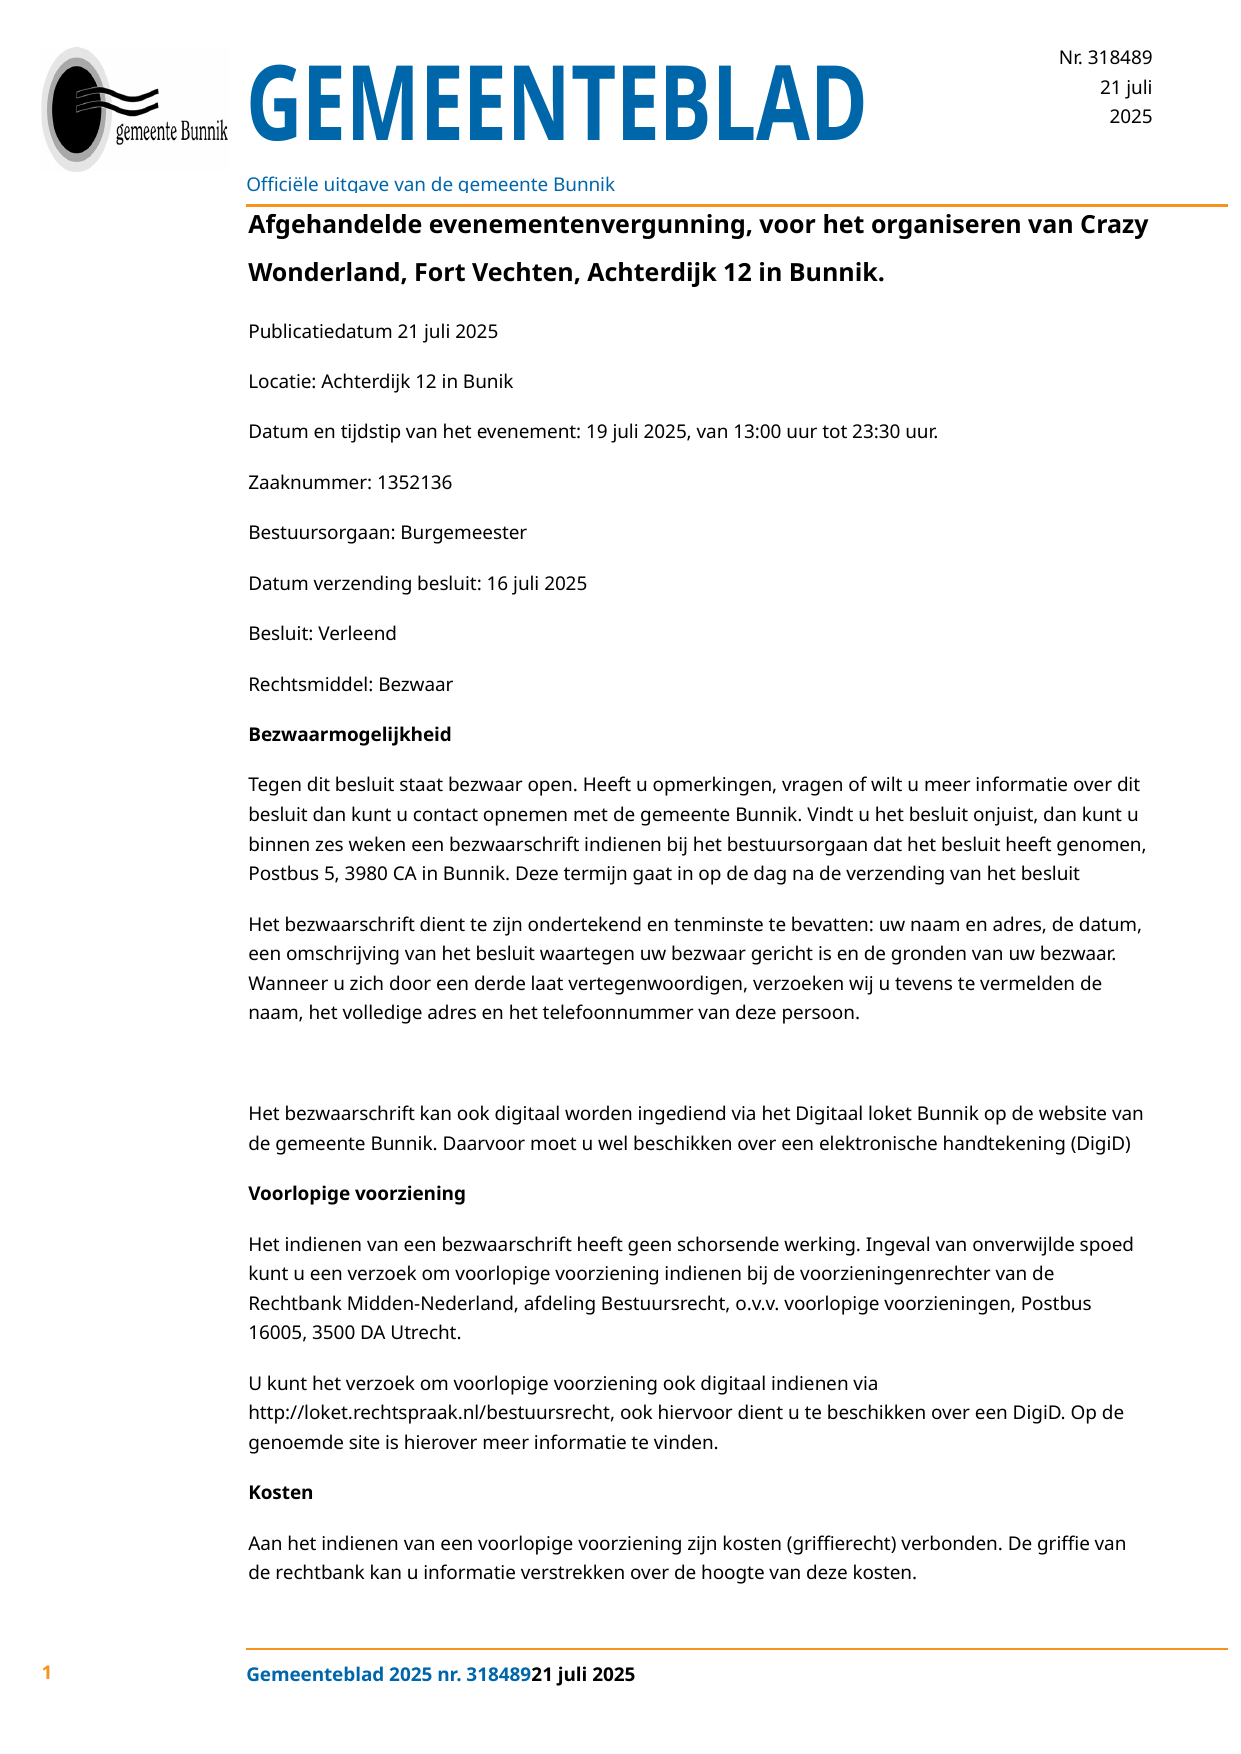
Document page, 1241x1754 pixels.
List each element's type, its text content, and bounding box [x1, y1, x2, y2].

text Locatie: Achterdijk 12 in Bunik [248, 368, 1152, 394]
text Datum verzending besluit: 16 juli 2025 [248, 570, 1152, 596]
text Voorlopige voorziening [248, 1180, 1152, 1206]
text Kosten [248, 1479, 1152, 1505]
text Het indienen van een bezwaarschrift heeft geen schorsende werking. Ingeval van onverwijlde spoed kunt u een verzoek om voorlopige voorziening indienen bij de voorzieningenrechter van de Rechtbank Midden-Nederland, afdeling Bestuursrecht, o.v.v. voorlopige voorzieningen, Postbus 16005, 3500 DA Utrecht. [248, 1231, 1152, 1345]
text Tegen dit besluit staat bezwaar open. Heeft u opmerkingen, vragen of wilt u meer informatie over dit besluit dan kunt u contact opnemen met de gemeente Bunnik. Vindt u het besluit onjuist, dan kunt u binnen zes weken een bezwaarschrift indienen bij het bestuursorgaan dat het besluit heeft genomen, Postbus 5, 3980 CA in Bunnik. Deze termijn gaat in op de dag na de verzending van het besluit [248, 772, 1152, 886]
text Aan het indienen van een voorlopige voorziening zijn kosten (griffierecht) verbonden. De griffie van de rechtbank kan u informatie verstrekken over de hoogte van deze kosten. [248, 1530, 1152, 1585]
text Het bezwaarschrift dient te zijn ondertekend en tenminste te bevatten: uw naam en adres, de datum, een omschrijving van het besluit waartegen uw bezwaar gericht is en de gronden van uw bezwaar. Wanneer u zich door een derde laat vertegenwoordigen, verzoeken wij u tevens te vermelden de naam, het volledige adres en het telefoonnummer van deze persoon. [248, 911, 1152, 1025]
text U kunt het verzoek om voorlopige voorziening ook digitaal indienen via http://loket.rechtspraak.nl/bestuursrecht, ook hiervoor dient u te beschikken over een DigiD. Op de genoemde site is hierover meer informatie te vinden. [248, 1370, 1152, 1455]
text Bestuursorgaan: Burgemeester [248, 519, 1152, 545]
text Zaaknummer: 1352136 [248, 469, 1152, 495]
text Het bezwaarschrift kan ook digitaal worden ingediend via het Digitaal loket Bunnik op de website van de gemeente Bunnik. Daarvoor moet u wel beschikken over een elektronische handtekening (DigiD) [248, 1100, 1152, 1156]
text Bezwaarmogelijkheid [248, 721, 1152, 747]
text Besluit: Verleend [248, 620, 1152, 646]
picture [41, 47, 231, 172]
text Afgehandelde evenementenvergunning, voor het organiseren van Crazy Wonderland, Fort Vechten, Achterdijk 12 in Bunnik. [248, 207, 1152, 288]
text Publicatiedatum 21 juli 2025 [248, 318, 1152, 344]
text Rechtsmiddel: Bezwaar [248, 671, 1152, 697]
text Datum en tijdstip van het evenement: 19 juli 2025, van 13:00 uur tot 23:30 uur. [248, 419, 1152, 444]
